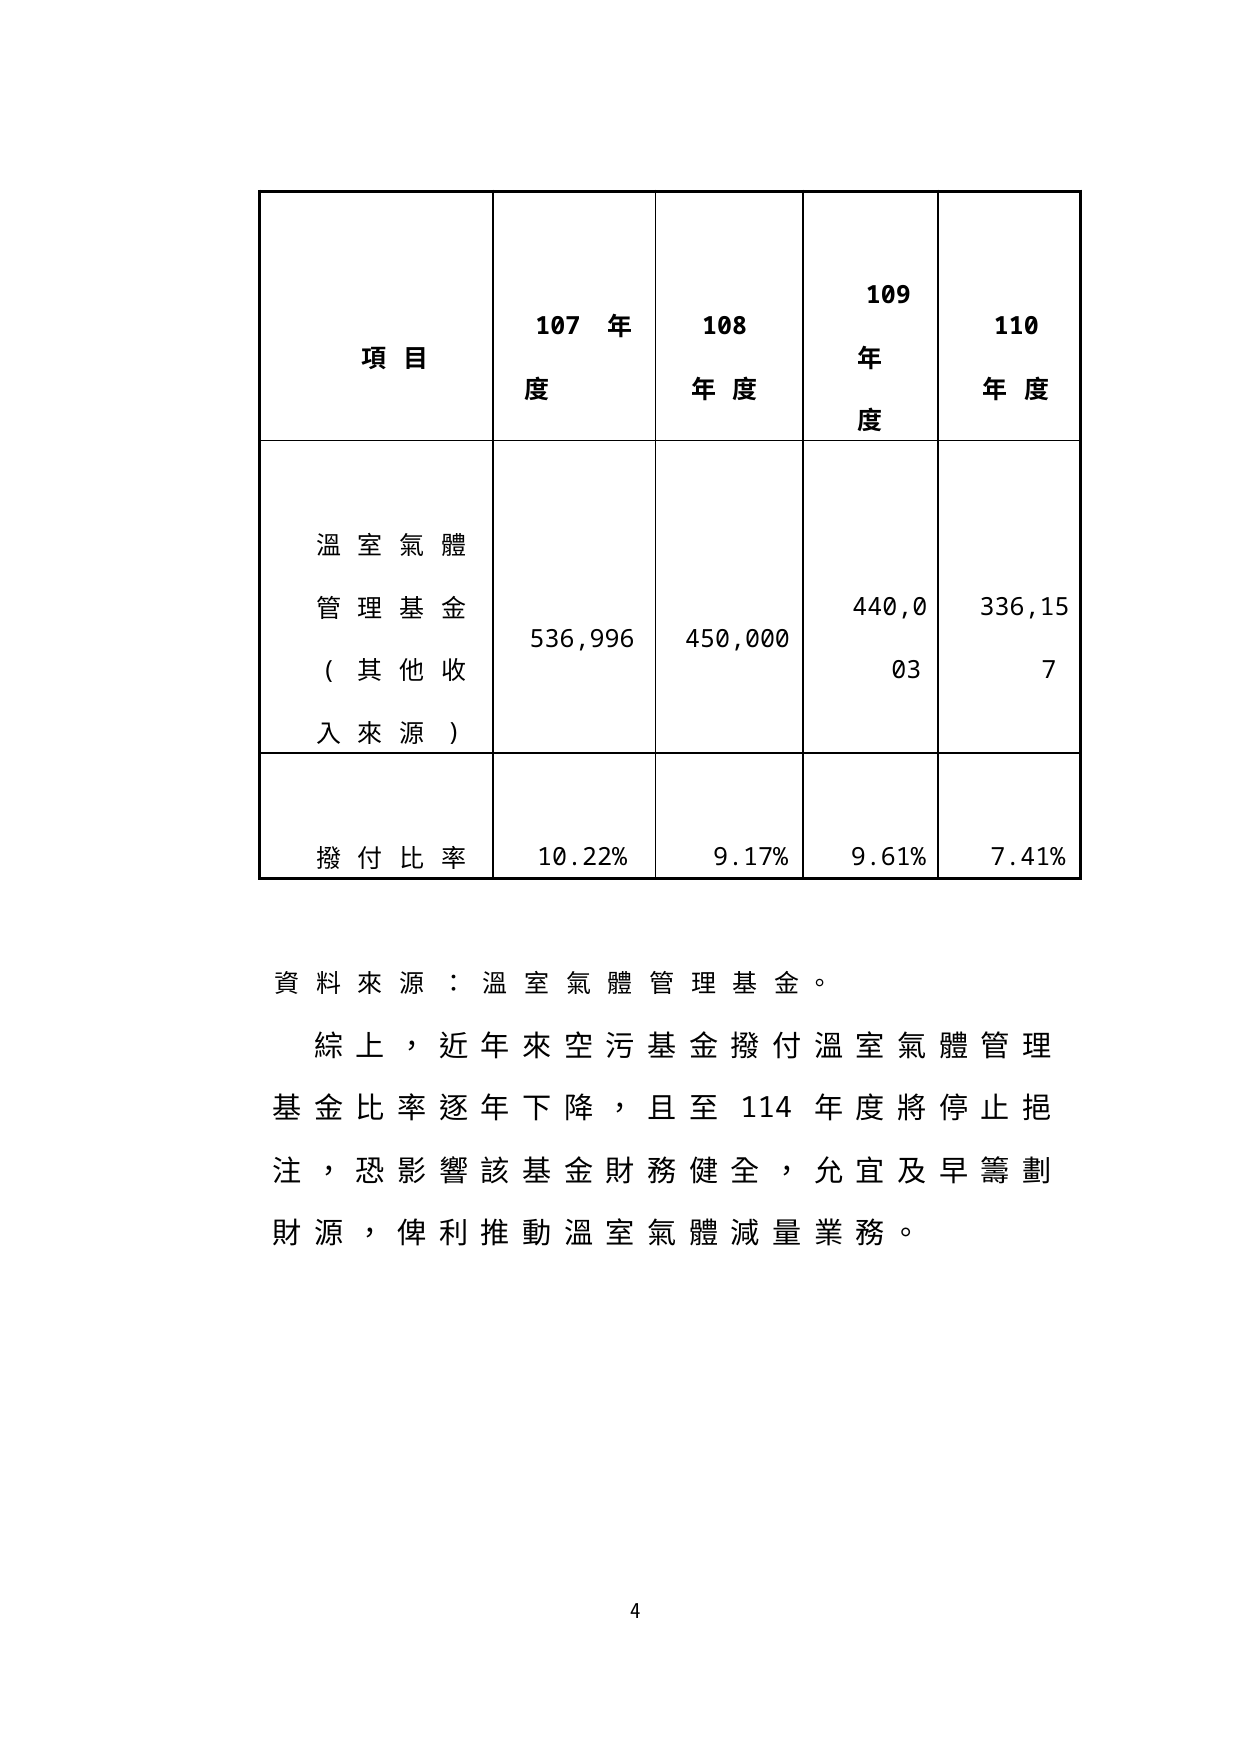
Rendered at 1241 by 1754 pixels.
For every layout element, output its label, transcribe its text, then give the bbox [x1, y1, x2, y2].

text 資料來源：溫室氣體管理基金。 [247, 939, 1058, 1002]
table_header 110年度 [939, 193, 1079, 439]
table_header 107年度 [494, 193, 655, 439]
text 綜上，近年來空污基金撥付溫室氣體管理基金比率逐年下降，且至114年度將停止挹注，恐影響該基金財務健全，允宜及早籌劃財源，俾利推動溫室氣體減量業務。 [242, 1002, 1058, 1252]
table_cell 440,003 [804, 441, 937, 752]
table_header 108年度 [656, 193, 802, 439]
table_cell 溫室氣體管理基金 (其他收入來源) [261, 441, 492, 752]
table_header 109年度 [804, 193, 937, 439]
table_cell 336,157 [939, 441, 1079, 752]
table_cell 7.41% [939, 754, 1079, 877]
table_cell 撥付比率 [261, 754, 492, 877]
table_header 項目 [261, 193, 492, 439]
table_cell 450,000 [656, 441, 802, 752]
table_cell 536,996 [494, 441, 655, 752]
table_cell 9.17% [656, 754, 802, 877]
table_cell 10.22% [494, 754, 655, 877]
table_cell 9.61% [804, 754, 937, 877]
